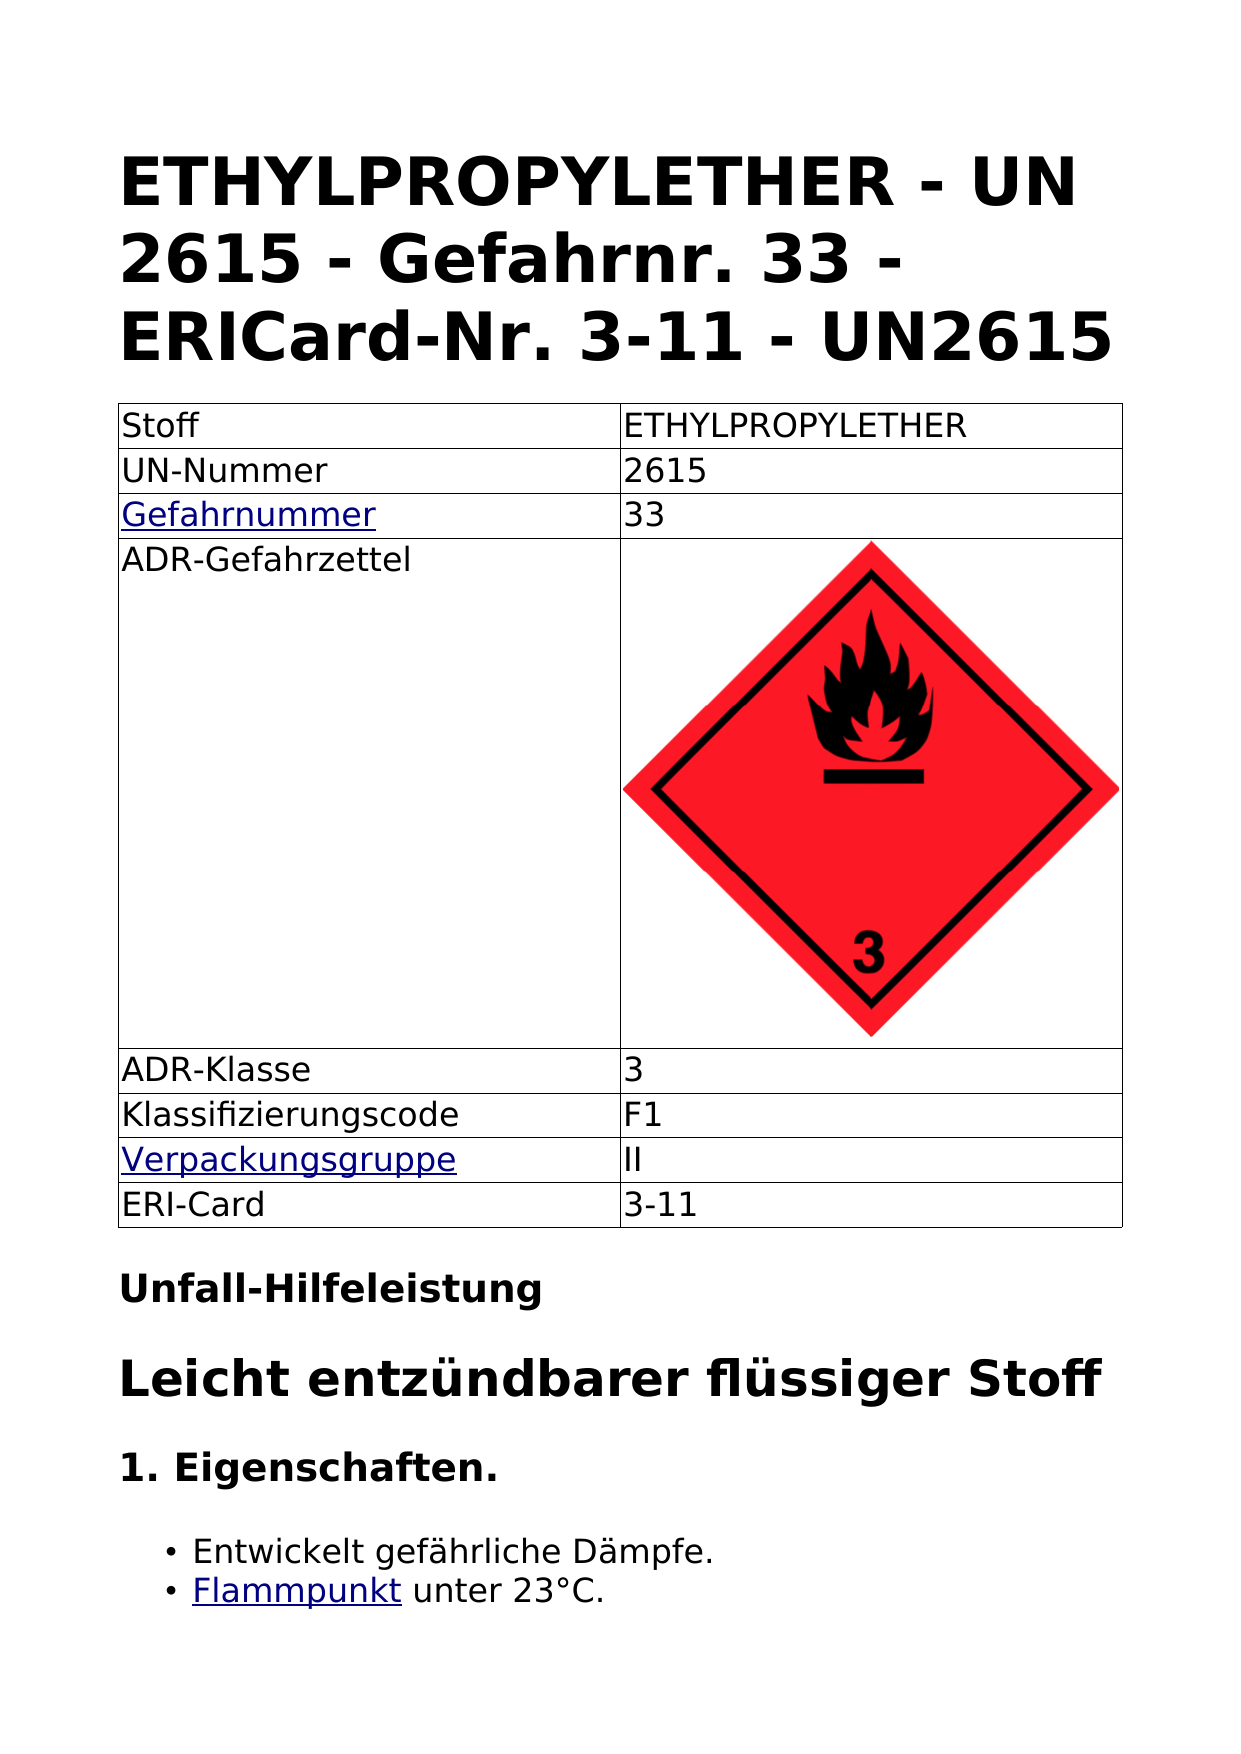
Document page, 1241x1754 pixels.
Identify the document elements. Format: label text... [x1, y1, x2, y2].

table_cell 3-11 [621, 1183, 1122, 1227]
picture [622, 540, 1120, 1037]
subtitle Unfall-Hilfeleistung [118, 1267, 1122, 1312]
subtitle 1. Eigenschaften. [118, 1445, 1122, 1490]
table_header Stoff [119, 404, 620, 448]
table_cell 33 [621, 494, 1122, 538]
list Entwickelt gefährliche Dämpfe. [177, 1532, 1122, 1571]
table_cell Gefahrnummer [119, 494, 620, 538]
table_cell Klassifizierungscode [119, 1094, 620, 1137]
table_cell II [621, 1138, 1122, 1182]
table_cell ADR-Klasse [119, 1049, 620, 1092]
table_cell Verpackungsgruppe [119, 1138, 620, 1182]
table_header ETHYLPROPYLETHER [621, 404, 1122, 448]
subtitle ETHYLPROPYLETHER - UN 2615 - Gefahrnr. 33 - ERICard-Nr. 3-11 - UN2615 [118, 143, 1122, 376]
table_cell ADR-Gefahrzettel [119, 539, 620, 1048]
table_cell 2615 [621, 449, 1122, 493]
table_cell F1 [621, 1094, 1122, 1137]
table_cell [621, 539, 1122, 1048]
table_cell UN-Nummer [119, 449, 620, 493]
table_cell ERI-Card [119, 1183, 620, 1227]
list Flammpunkt unter 23°C. [177, 1571, 1122, 1610]
table_cell 3 [621, 1049, 1122, 1092]
subtitle Leicht entzündbarer flüssiger Stoff [118, 1349, 1122, 1408]
